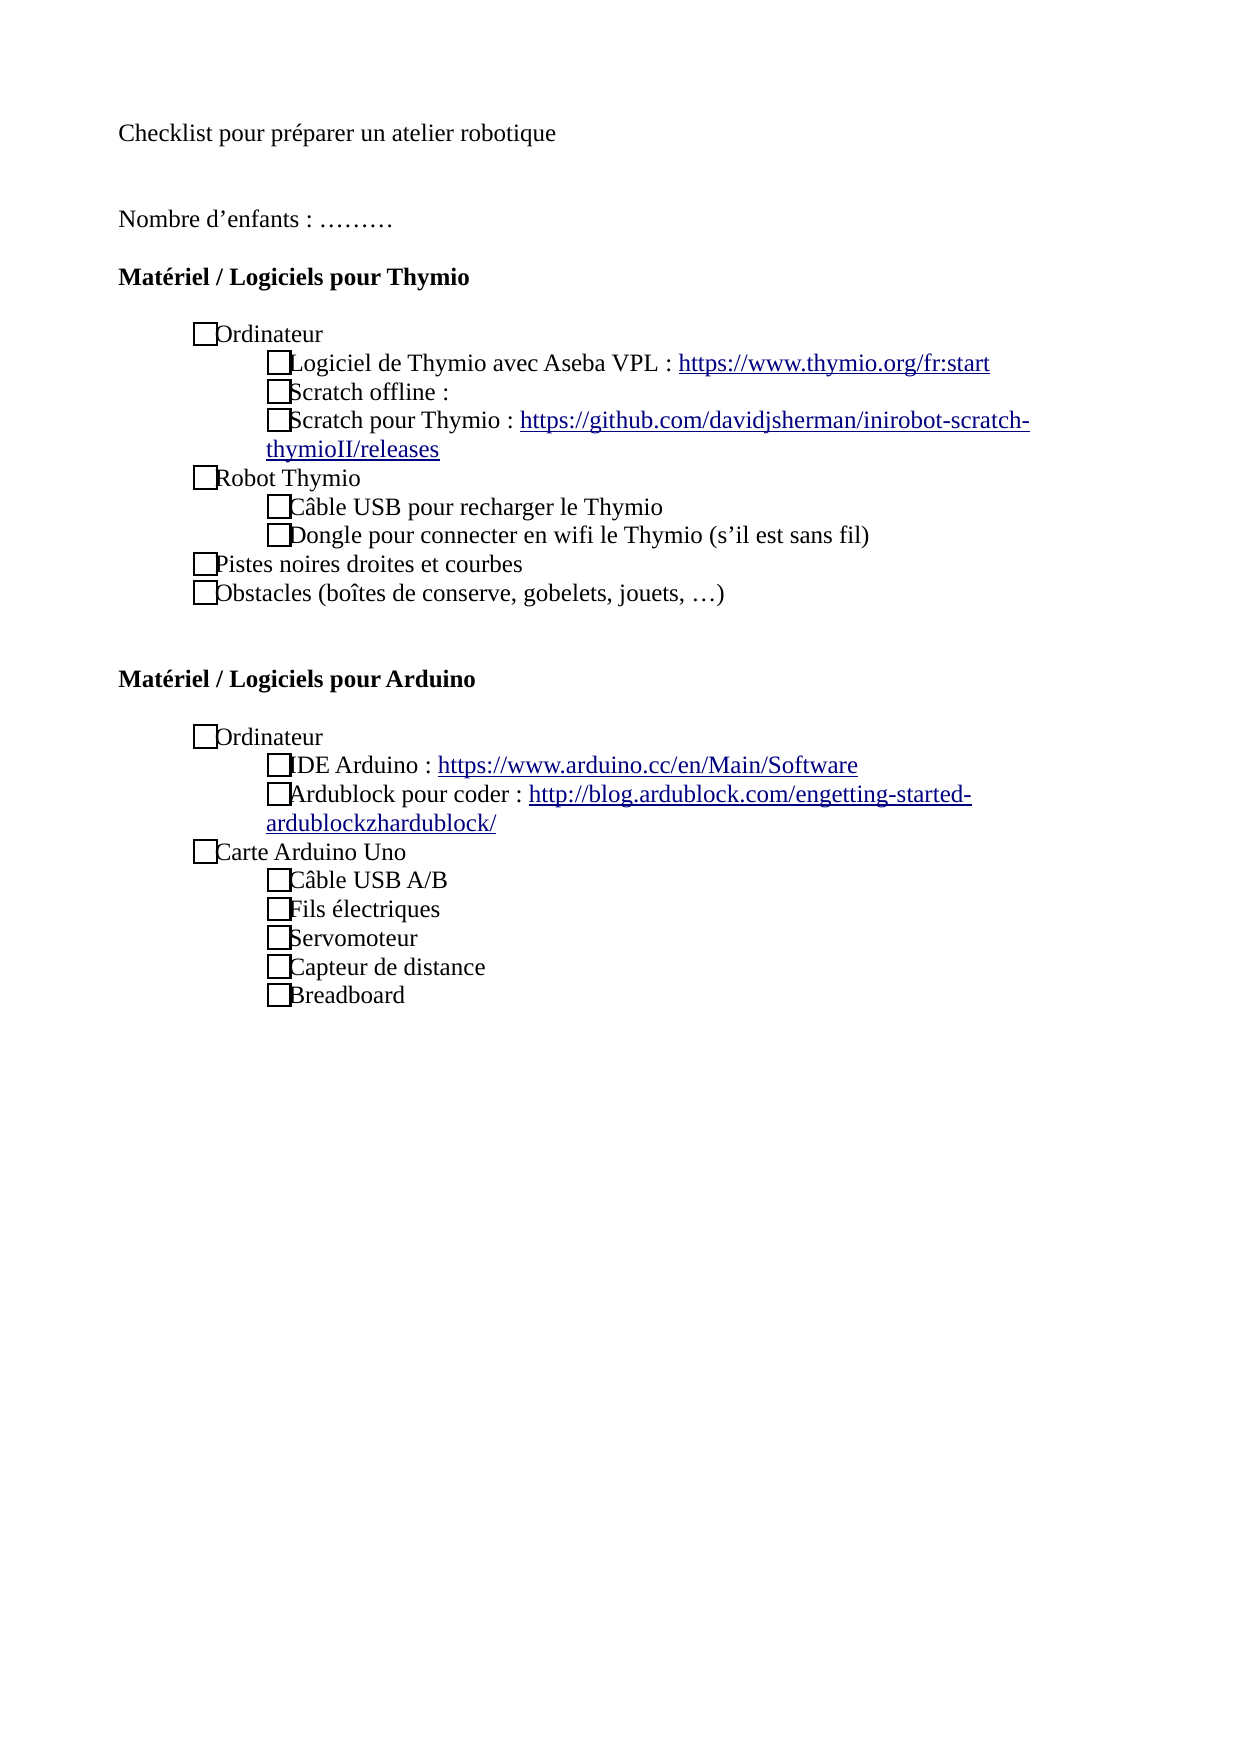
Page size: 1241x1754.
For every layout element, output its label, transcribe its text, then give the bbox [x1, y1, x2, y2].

text Robot Thymio [192, 463, 1122, 492]
text Scratch pour Thymio : https://github.com/davidjsherman/inirobot-scratch-thymioII/releases [266, 406, 1122, 463]
text Obstacles (boîtes de conserve, gobelets, jouets, …) [192, 578, 1122, 607]
text Servomoteur [266, 923, 1122, 952]
text Carte Arduino Uno [192, 837, 1122, 866]
text Câble USB pour recharger le Thymio [266, 492, 1122, 521]
text Fils électriques [266, 894, 1122, 923]
text Dongle pour connecter en wifi le Thymio (s’il est sans fil) [266, 521, 1122, 549]
text Ardublock pour coder : http://blog.ardublock.com/engetting-started-ardublockzhardublock/ [266, 779, 1122, 837]
text Matériel / Logiciels pour Thymio [118, 262, 1122, 291]
text Capteur de distance [266, 952, 1122, 981]
text Breadboard [266, 981, 1122, 1009]
text Ordinateur [192, 722, 1122, 751]
text Logiciel de Thymio avec Aseba VPL : https://www.thymio.org/fr:start [266, 348, 1122, 377]
text Scratch offline : [266, 377, 1122, 406]
text Pistes noires droites et courbes [192, 549, 1122, 578]
text IDE Arduino : https://www.arduino.cc/en/Main/Software [266, 751, 1122, 779]
text Matériel / Logiciels pour Arduino [118, 664, 1122, 693]
text Nombre d’enfants : ……… [118, 204, 1122, 233]
text Checklist pour préparer un atelier robotique [118, 118, 1122, 147]
text Ordinateur [192, 319, 1122, 348]
text Câble USB A/B [266, 866, 1122, 894]
